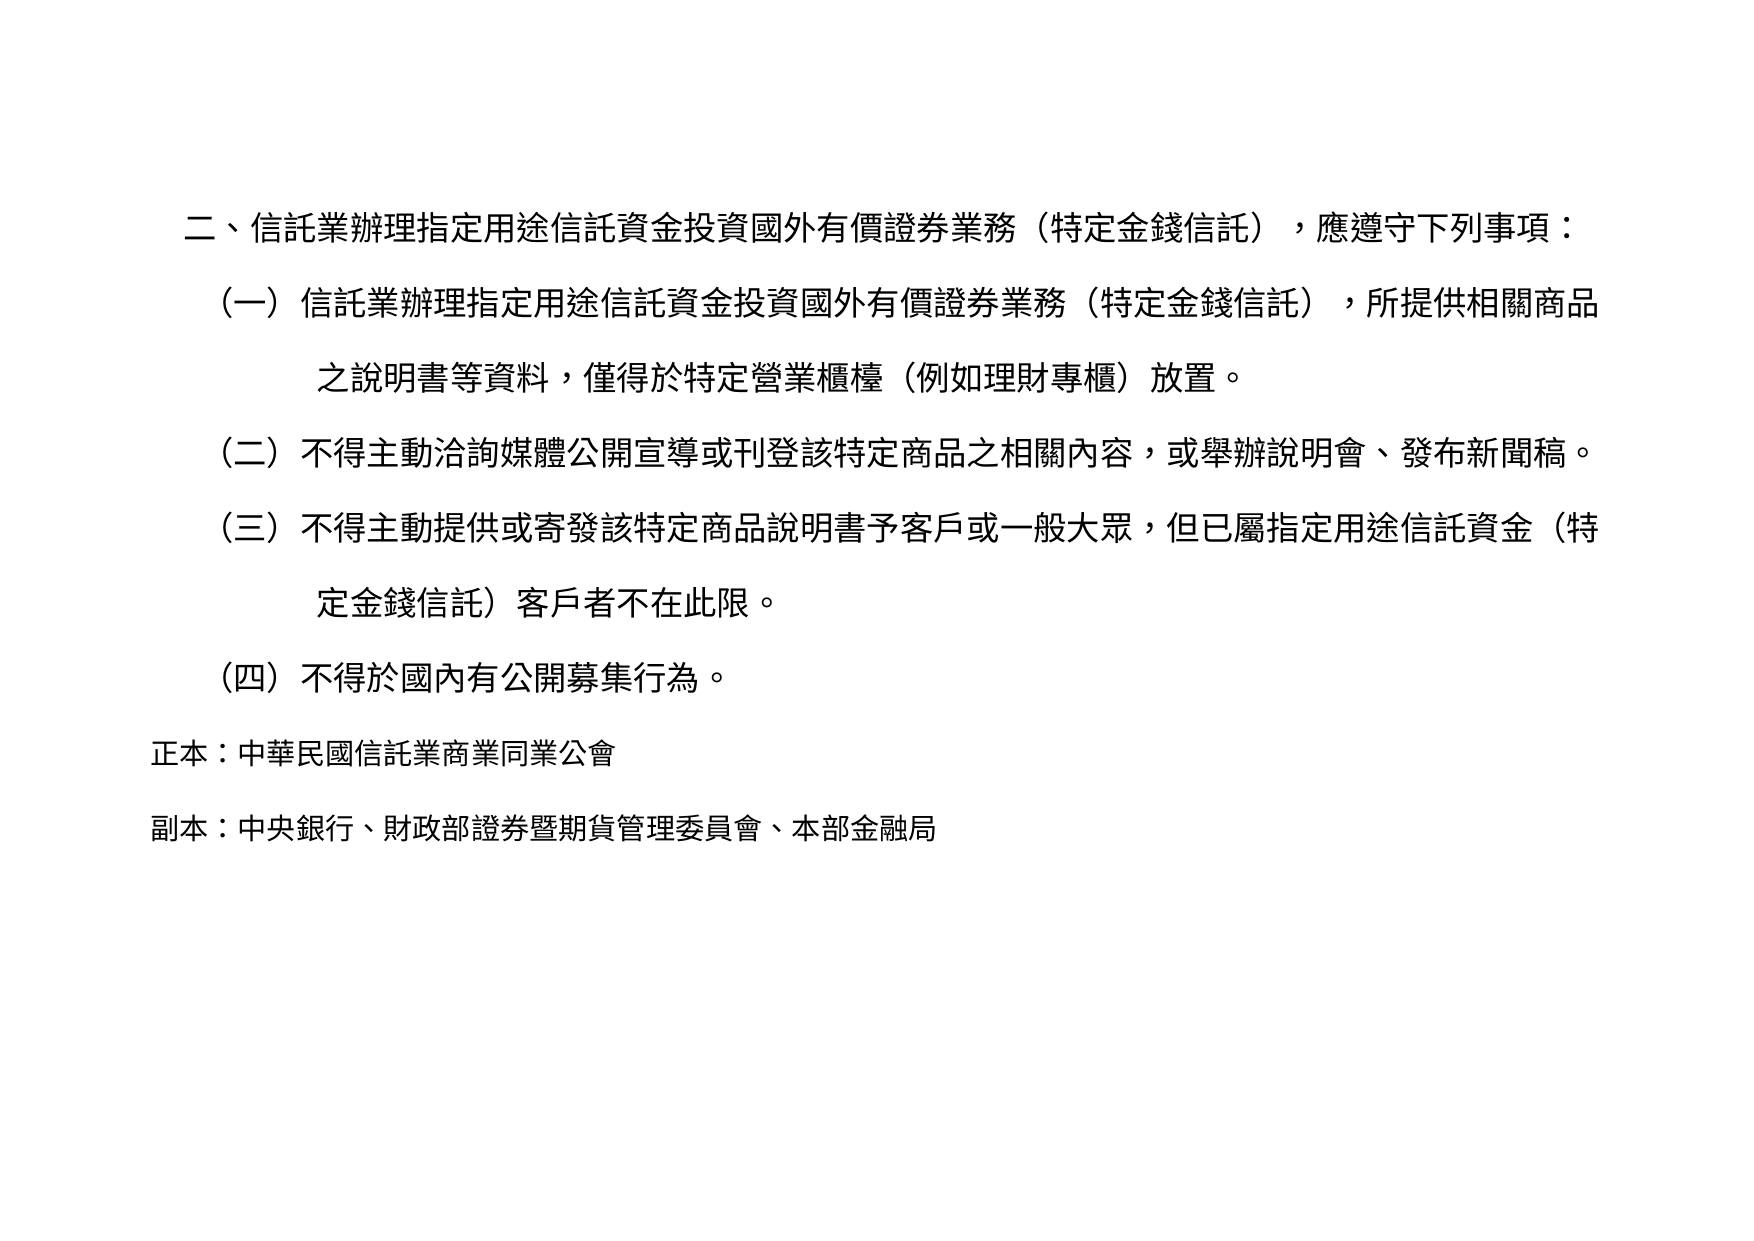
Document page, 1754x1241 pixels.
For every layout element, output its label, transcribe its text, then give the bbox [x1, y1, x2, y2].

text 副本：中央銀行、財政部證券暨期貨管理委員會、本部金融局 [150, 789, 1604, 864]
text 二、信託業辦理指定用途信託資金投資國外有價證券業務（特定金錢信託），應遵守下列事項： [150, 189, 1604, 264]
text 正本：中華民國信託業商業同業公會 [150, 714, 1604, 789]
text （二）不得主動洽詢媒體公開宣導或刊登該特定商品之相關內容，或舉辦說明會、發布新聞稿。 [200, 414, 1604, 489]
text （四）不得於國內有公開募集行為。 [200, 639, 1604, 714]
text （三）不得主動提供或寄發該特定商品說明書予客戶或一般大眾，但已屬指定用途信託資金（特定金錢信託）客戶者不在此限。 [200, 489, 1604, 639]
text （一）信託業辦理指定用途信託資金投資國外有價證券業務（特定金錢信託），所提供相關商品之說明書等資料，僅得於特定營業櫃檯（例如理財專櫃）放置。 [200, 264, 1604, 414]
